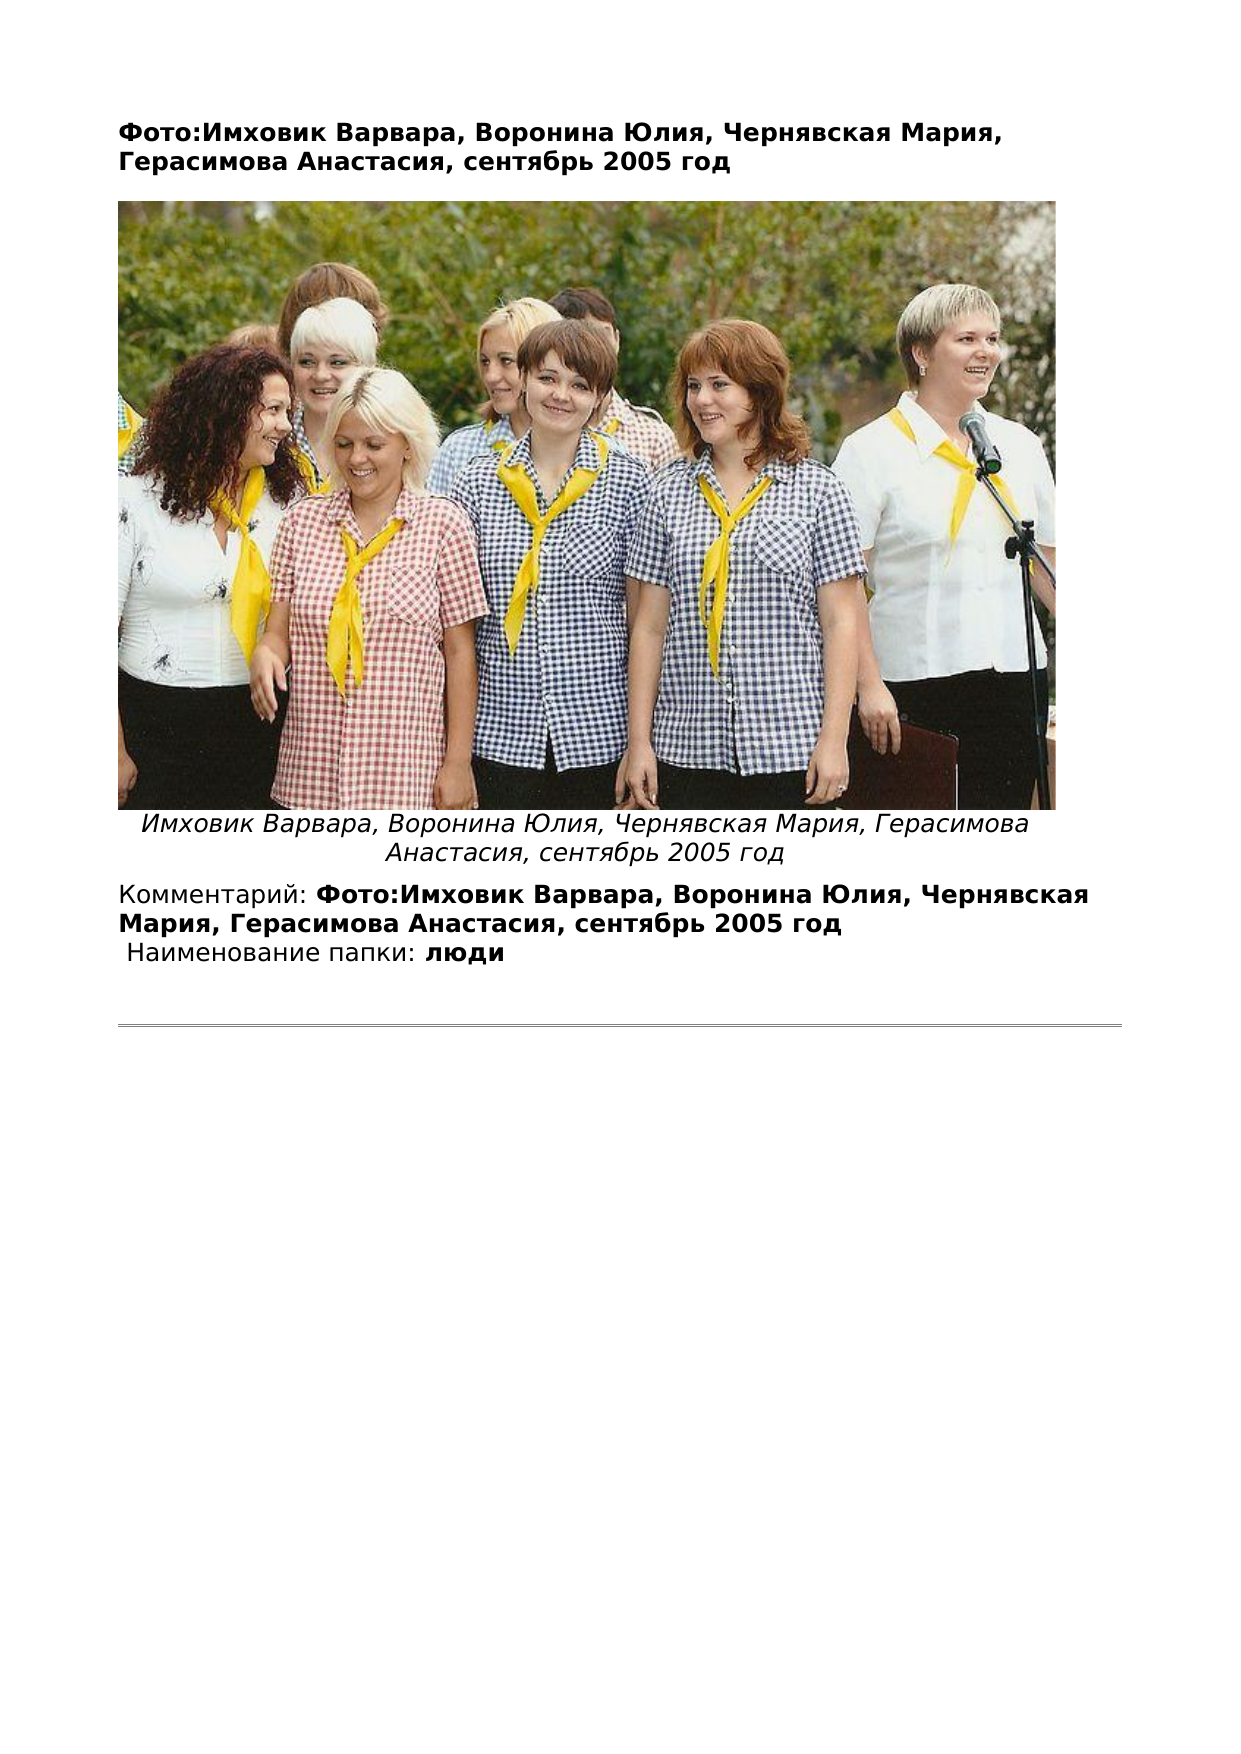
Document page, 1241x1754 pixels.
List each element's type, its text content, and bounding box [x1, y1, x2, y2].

picture [118, 201, 1056, 810]
subtitle Фото:Имховик Варвара, Воронина Юлия, Чернявская Мария, Герасимова Анастасия, сентябрь 2005 год [118, 118, 1122, 176]
text Имховик Варвара, Воронина Юлия, Чернявская Мария, Герасимова Анастасия, сентябрь 2005 год [118, 810, 1056, 868]
text Комментарий: Фото:Имховик Варвара, Воронина Юлия, Чернявская Мария, Герасимова Анастасия, сентябрь 2005 год Наименование папки: люди [118, 880, 1122, 997]
